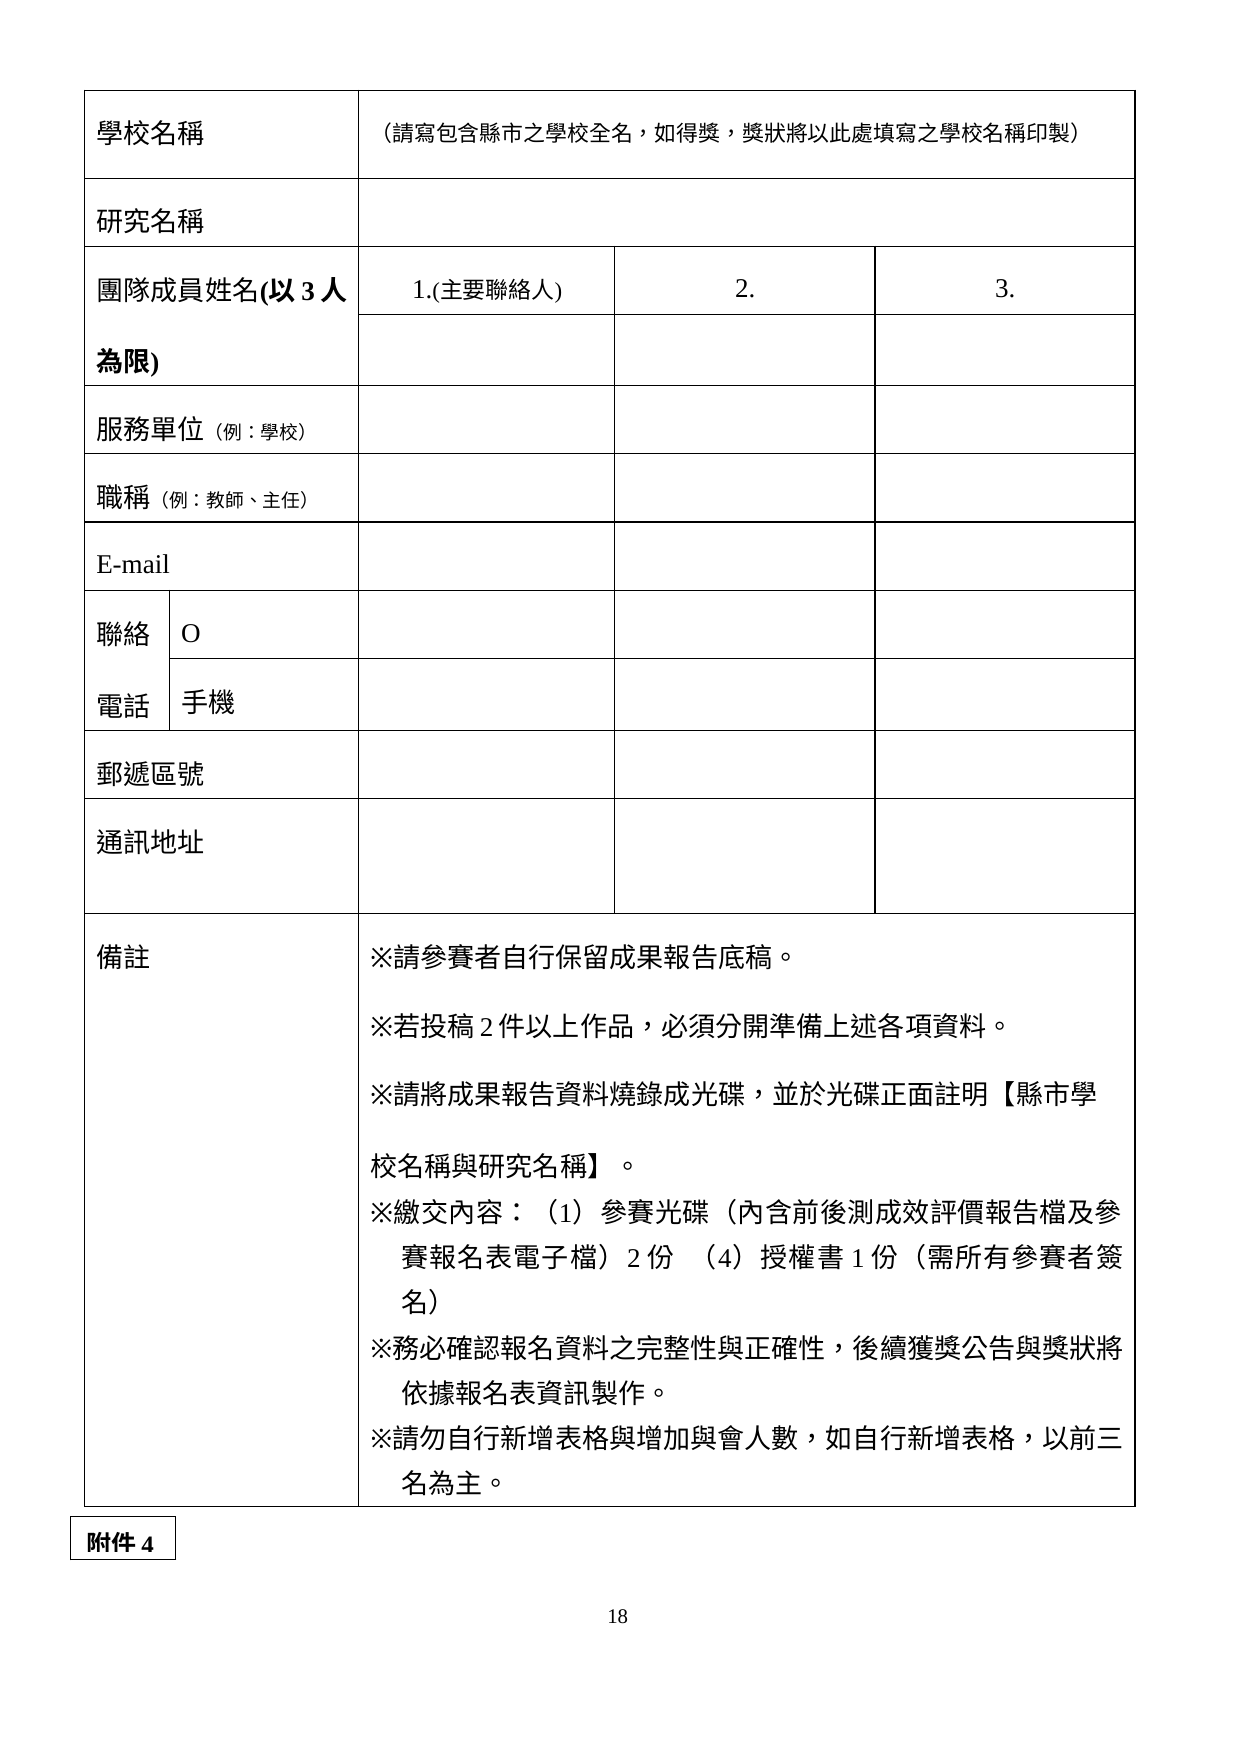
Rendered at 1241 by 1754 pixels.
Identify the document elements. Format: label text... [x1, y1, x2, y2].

table_cell 職稱（例：教師、主任） [85, 454, 358, 521]
table_cell ※請參賽者自行保留成果報告底稿。 ※若投稿2件以上作品，必須分開準備上述各項資料。 ※請將成果報告資料燒錄成光碟，並於光碟正面註明【縣市學校名稱與研究名稱】。 ※繳交內容：（1）參賽光碟（內含前後測成效評價報告檔及參賽報名表電子檔）2份 （4）授權書1份（需所有參賽者簽名） ※務必確認報名資料之完整性與正確性，後續獲獎公告與獎狀將依據報名表資訊製作。 ※請勿自行新增表格與增加與會人數，如自行新增表格，以前三名為主。 [359, 914, 1134, 1506]
table_cell E-mail [85, 523, 358, 589]
table_cell 郵遞區號 [85, 731, 358, 798]
table_cell [615, 315, 874, 385]
table_cell [359, 799, 614, 913]
table_cell 3. [876, 247, 1134, 314]
table_cell [876, 659, 1134, 729]
table_cell [615, 799, 874, 913]
table_cell [615, 591, 874, 658]
table_cell [359, 315, 614, 385]
table_cell [359, 731, 614, 798]
table_cell [359, 523, 614, 589]
table_cell [876, 523, 1134, 589]
table_cell 1.(主要聯絡人) [359, 247, 614, 314]
table_cell [876, 799, 1134, 913]
table_cell [876, 315, 1134, 385]
table_cell 通訊地址 [85, 799, 358, 913]
table_cell [359, 179, 1134, 246]
table_cell [359, 454, 614, 521]
table_cell [876, 386, 1134, 453]
table_cell [876, 731, 1134, 798]
table_cell 服務單位（例：學校） [85, 386, 358, 453]
table_cell 2. [615, 247, 874, 314]
table_cell [615, 386, 874, 453]
text 附件4 [86, 1525, 160, 1552]
table_cell [615, 454, 874, 521]
table_cell 備註 [85, 914, 358, 1506]
table_cell [615, 659, 874, 729]
table_cell [615, 731, 874, 798]
table_cell 團隊成員姓名(以3人為限) [85, 247, 358, 385]
table_cell O [170, 591, 358, 658]
table_cell [876, 454, 1134, 521]
table_cell [876, 591, 1134, 658]
table_cell [359, 591, 614, 658]
table_cell [359, 386, 614, 453]
table_cell 研究名稱 [85, 179, 358, 246]
table_cell [359, 659, 614, 729]
table_cell （請寫包含縣市之學校全名，如得獎，獎狀將以此處填寫之學校名稱印製） [359, 91, 1134, 177]
table_cell 手機 [170, 659, 358, 729]
table_cell 學校名稱 [85, 91, 358, 177]
table_cell [615, 523, 874, 589]
table_cell 聯絡電話 [85, 591, 169, 729]
